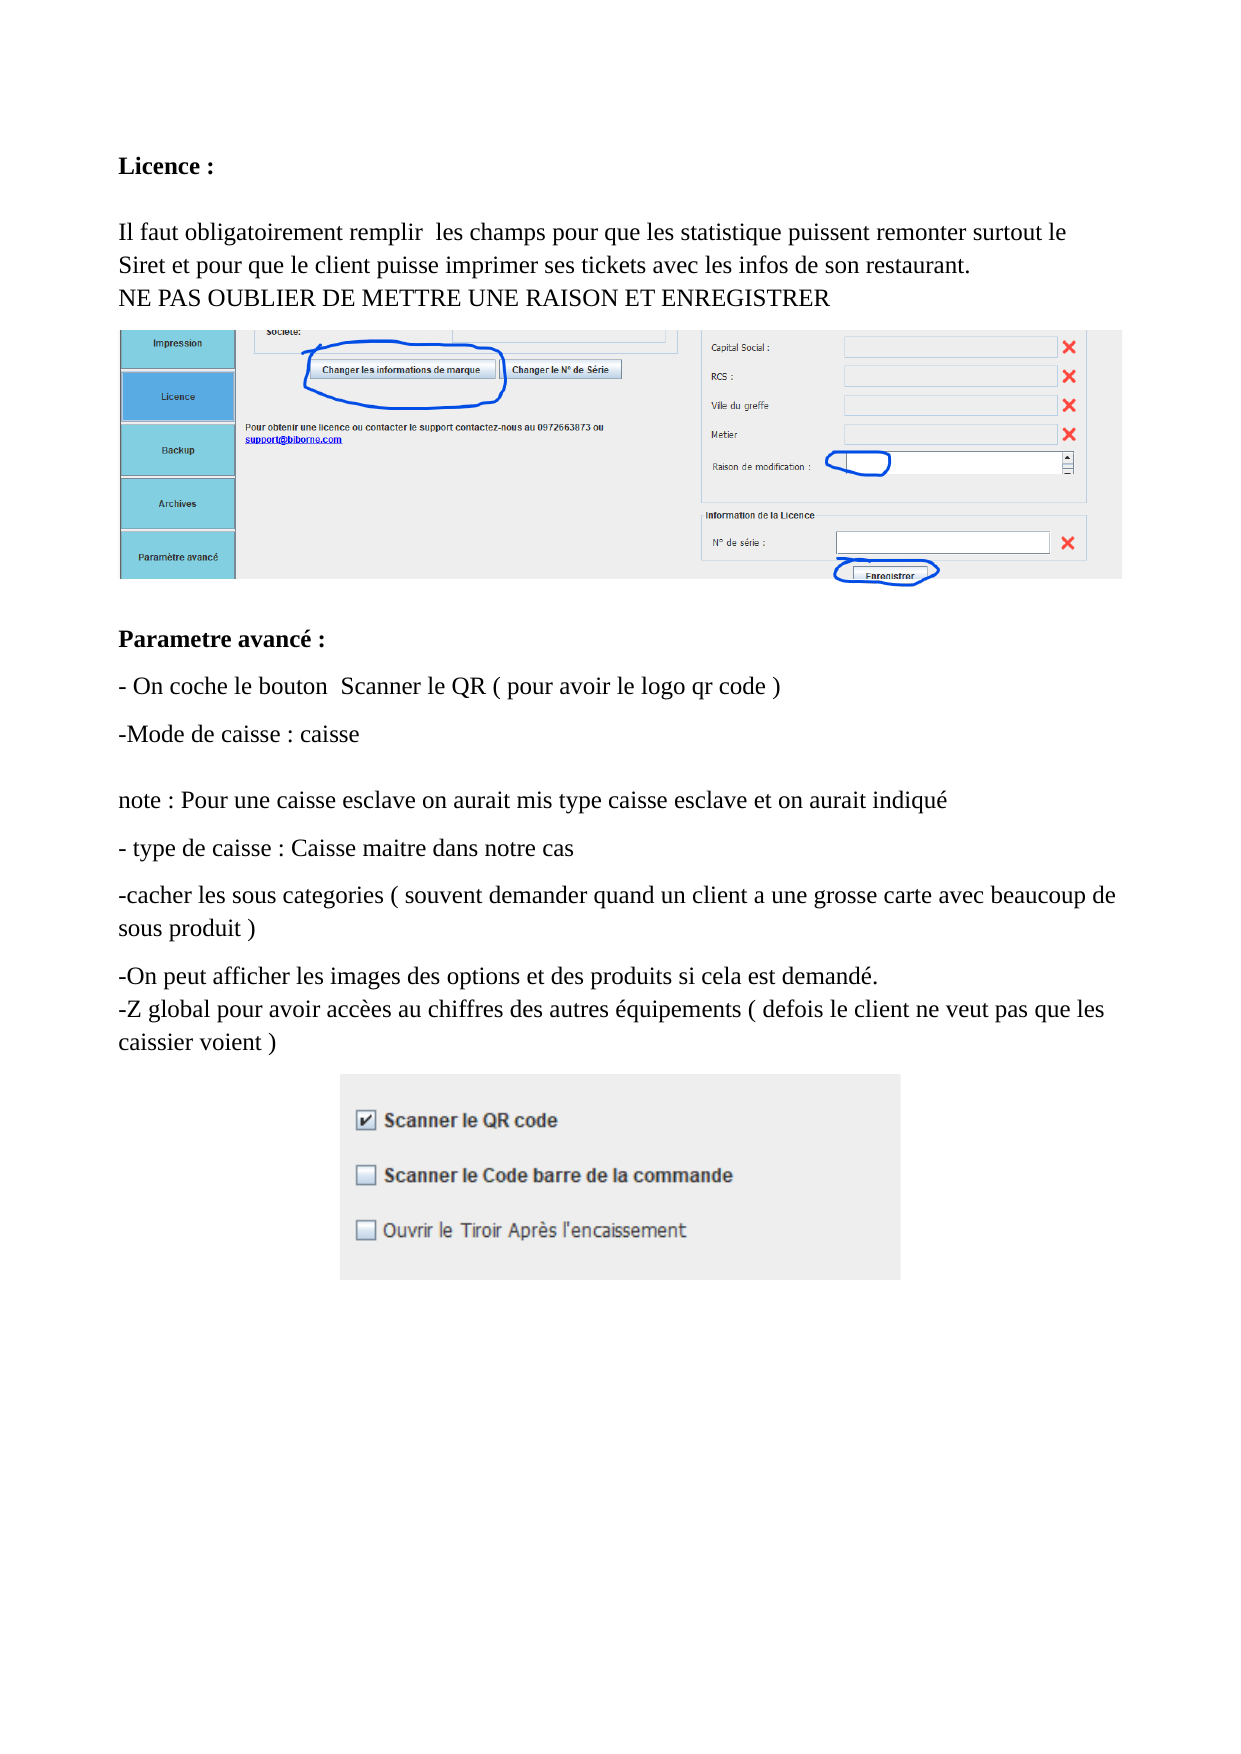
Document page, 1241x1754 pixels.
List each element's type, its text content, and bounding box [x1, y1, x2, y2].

text -Mode de caisse : caisse note : Pour une caisse esclave on aurait mis type caisse esclave et on aurait indiqué [118, 719, 1122, 814]
picture [339, 1074, 901, 1280]
text - type de caisse : Caisse maitre dans notre cas [118, 833, 1122, 861]
text Parametre avancé : [118, 587, 1122, 653]
text - On coche le bouton Scanner le QR ( pour avoir le logo qr code ) [118, 671, 1122, 700]
picture [118, 330, 1123, 587]
text -cacher les sous categories ( souvent demander quand un client a une grosse carte avec beaucoup de sous produit ) [118, 880, 1122, 942]
text Licence : Il faut obligatoirement remplir les champs pour que les statistique puissent remonter surtout le Siret et pour que le client puisse imprimer ses tickets avec les infos de son restaurant. NE PAS OUBLIER DE METTRE UNE RAISON ET ENREGISTRER [118, 118, 1122, 312]
text -On peut afficher les images des options et des produits si cela est demandé. -Z global pour avoir accèes au chiffres des autres équipements ( defois le client ne veut pas que les caissier voient ) [118, 961, 1122, 1056]
